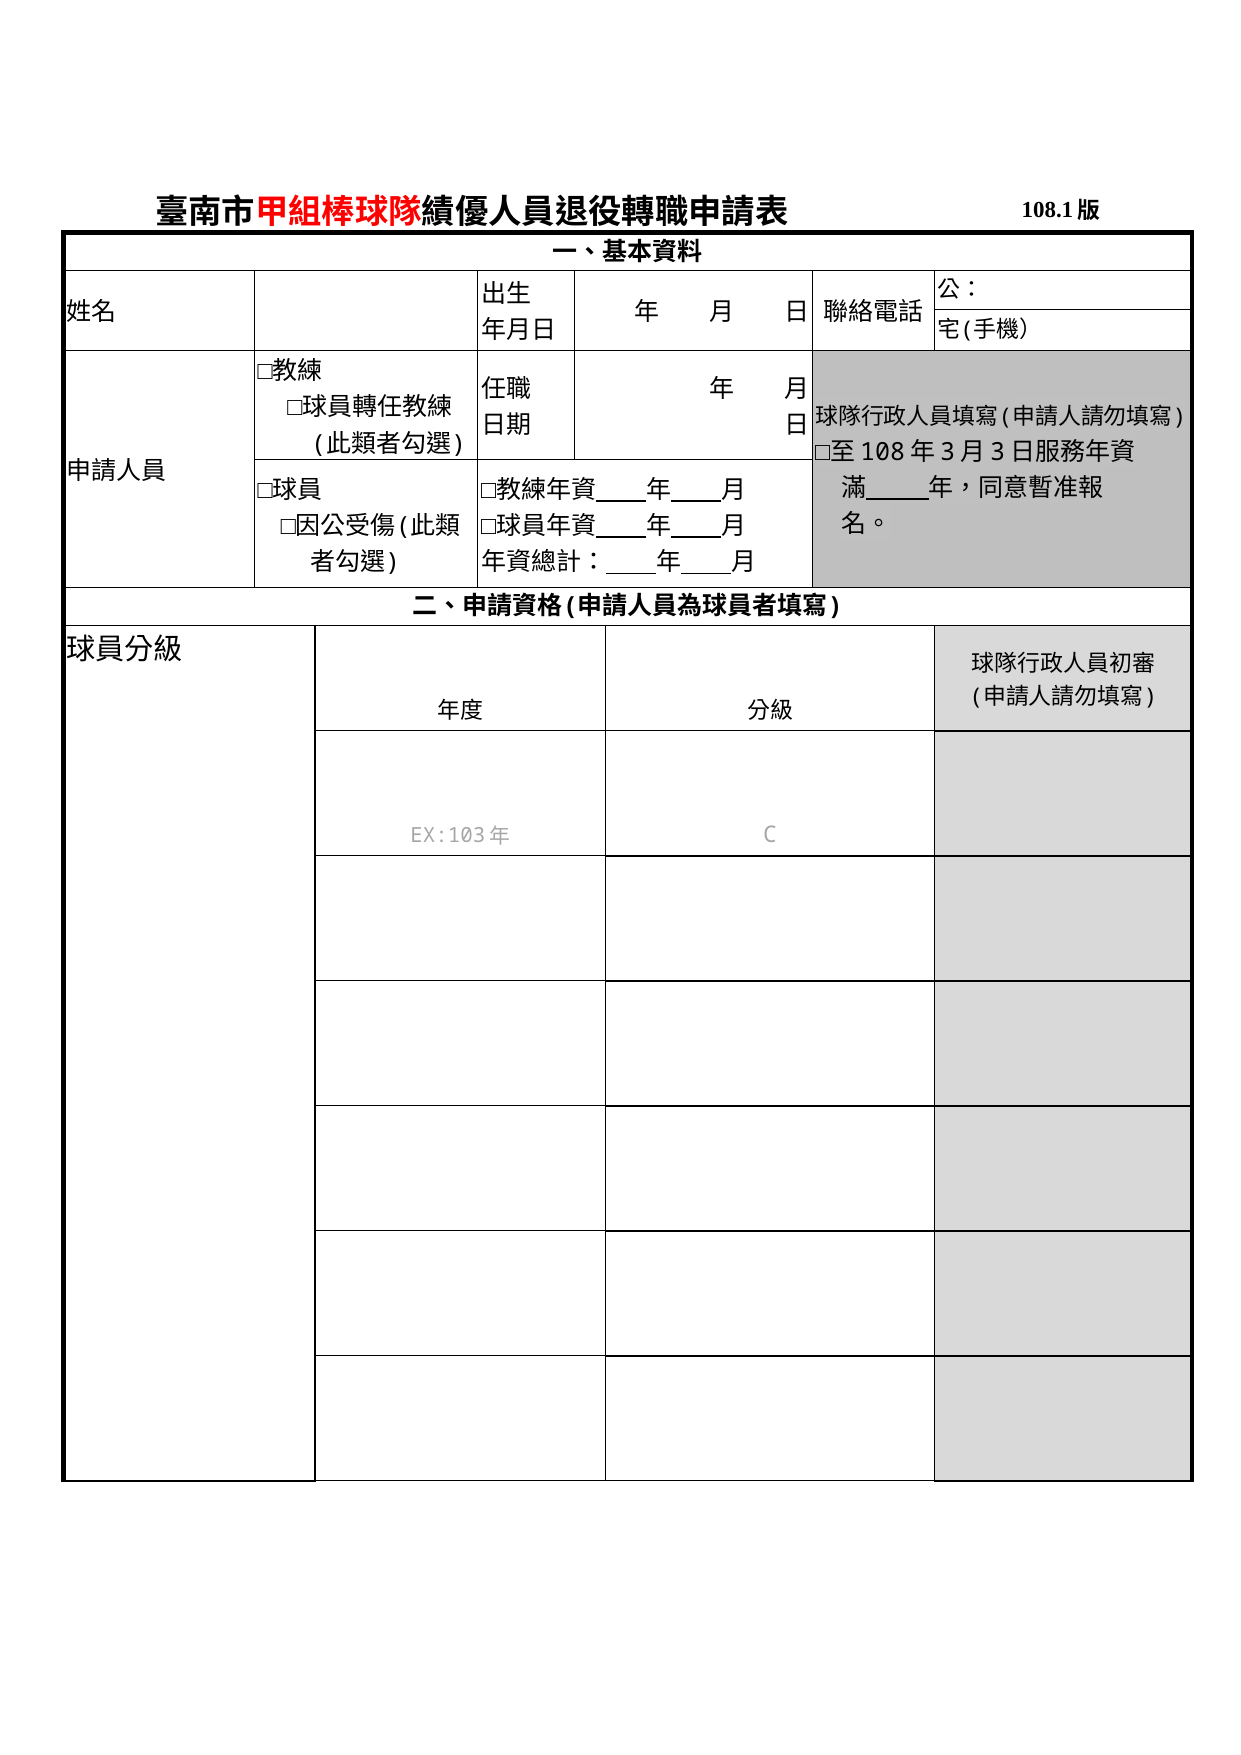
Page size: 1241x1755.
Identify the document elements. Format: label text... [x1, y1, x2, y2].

table_cell □球員 □因公受傷(此類者勾選) [255, 460, 477, 587]
table_cell [935, 1232, 1190, 1355]
table_cell [935, 982, 1190, 1105]
table_cell 姓名 [66, 271, 254, 349]
table_cell [316, 856, 605, 980]
table_cell [606, 1107, 934, 1230]
table_cell [316, 1231, 605, 1355]
table_cell 公： [935, 271, 1190, 309]
table_cell 二、申請資格(申請人員為球員者填寫) [66, 588, 1190, 625]
table_cell [606, 982, 934, 1105]
table_cell [935, 857, 1190, 980]
table_cell 一、基本資料 [66, 235, 1190, 269]
table_cell 申請人員 [66, 351, 254, 587]
table_cell 任職 日期 [478, 351, 574, 459]
table_cell 聯絡電話 [813, 271, 934, 349]
table_cell 球隊行政人員填寫(申請人請勿填寫) □至108年3月3日服務年資滿 年，同意暫准報名。 [813, 351, 1190, 587]
table_cell 年 月 日 [575, 351, 812, 459]
table_cell [935, 732, 1190, 855]
table_cell 分級 [606, 626, 934, 730]
table_header 臺南市甲組棒球隊績優人員退役轉職申請表 108.1版 [63, 168, 1192, 230]
table_cell 年 月 日 [575, 271, 812, 349]
table_cell □教練 □球員轉任教練(此類者勾選) [255, 351, 477, 459]
table_cell [316, 1356, 605, 1480]
table_cell [606, 857, 934, 980]
table_cell 球員分級 [66, 626, 314, 1480]
table_cell C [606, 731, 934, 855]
table_cell [606, 1232, 934, 1355]
table_cell 年度 [316, 626, 605, 730]
table_cell [935, 1107, 1190, 1230]
table_cell 宅(手機） [935, 310, 1190, 349]
table_cell [606, 1357, 934, 1480]
table_cell [255, 271, 477, 349]
table_cell 出生 年月日 [478, 271, 574, 349]
table_cell [316, 981, 605, 1105]
table_cell □教練年資 年 月 □球員年資 年 月 年資總計： 年 月 [478, 460, 812, 587]
table_cell EX:103年 [316, 731, 605, 855]
table_cell [316, 1106, 605, 1230]
table_cell 球隊行政人員初審 (申請人請勿填寫) [935, 626, 1190, 730]
table_cell [935, 1357, 1190, 1480]
